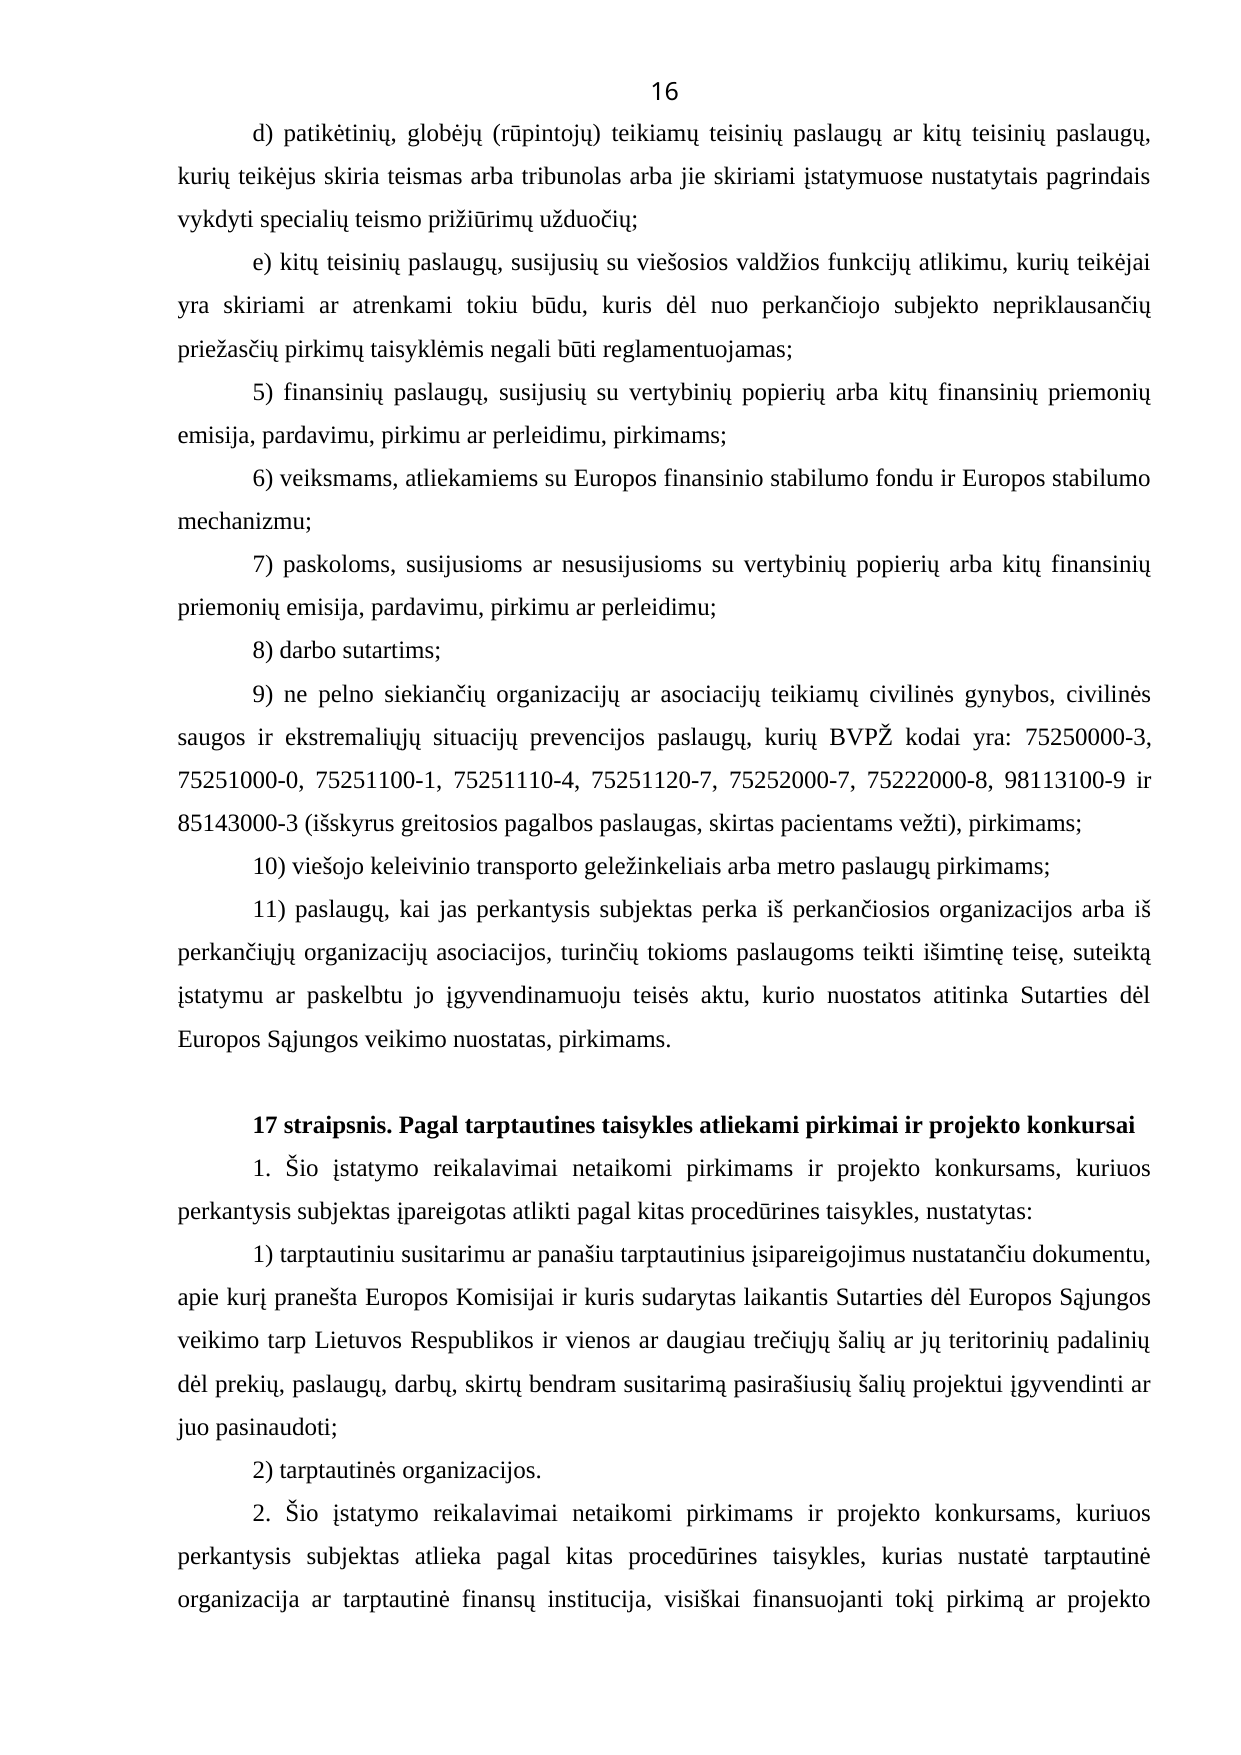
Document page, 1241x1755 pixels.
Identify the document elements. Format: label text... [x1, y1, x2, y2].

text 17 straipsnis. Pagal tarptautines taisykles atliekami pirkimai ir projekto konkursai [177, 1110, 1152, 1139]
text 1. Šio įstatymo reikalavimai netaikomi pirkimams ir projekto konkursams, kuriuos perkantysis subjektas įpareigotas atlikti pagal kitas procedūrines taisykles, nustatytas: [177, 1153, 1152, 1225]
text d) patikėtinių, globėjų (rūpintojų) teikiamų teisinių paslaugų ar kitų teisinių paslaugų, kurių teikėjus skiria teismas arba tribunolas arba jie skiriami įstatymuose nustatytais pagrindais vykdyti specialių teismo prižiūrimų užduočių; [177, 118, 1152, 233]
text 6) veiksmams, atliekamiems su Europos finansinio stabilumo fondu ir Europos stabilumo mechanizmu; [177, 463, 1152, 535]
text 10) viešojo keleivinio transporto geležinkeliais arba metro paslaugų pirkimams; [177, 851, 1152, 880]
text 5) finansinių paslaugų, susijusių su vertybinių popierių arba kitų finansinių priemonių emisija, pardavimu, pirkimu ar perleidimu, pirkimams; [177, 377, 1152, 449]
text 7) paskoloms, susijusioms ar nesusijusioms su vertybinių popierių arba kitų finansinių priemonių emisija, pardavimu, pirkimu ar perleidimu; [177, 549, 1152, 621]
text 8) darbo sutartims; [177, 636, 1152, 664]
text 1) tarptautiniu susitarimu ar panašiu tarptautinius įsipareigojimus nustatančiu dokumentu, apie kurį pranešta Europos Komisijai ir kuris sudarytas laikantis Sutarties dėl Europos Sąjungos veikimo tarp Lietuvos Respublikos ir vienos ar daugiau trečiųjų šalių ar jų teritorinių padalinių dėl prekių, paslaugų, darbų, skirtų bendram susitarimą pasirašiusių šalių projektui įgyvendinti ar juo pasinaudoti; [177, 1239, 1152, 1441]
text 2. Šio įstatymo reikalavimai netaikomi pirkimams ir projekto konkursams, kuriuos perkantysis subjektas atlieka pagal kitas procedūrines taisykles, kurias nustatė tarptautinė organizacija ar tarptautinė finansų institucija, visiškai finansuojanti tokį pirkimą ar projekto [177, 1498, 1152, 1613]
text 11) paslaugų, kai jas perkantysis subjektas perka iš perkančiosios organizacijos arba iš perkančiųjų organizacijų asociacijos, turinčių tokioms paslaugoms teikti išimtinę teisę, suteiktą įstatymu ar paskelbtu jo įgyvendinamuoju teisės aktu, kurio nuostatos atitinka Sutarties dėl Europos Sąjungos veikimo nuostatas, pirkimams. [177, 894, 1152, 1052]
text e) kitų teisinių paslaugų, susijusių su viešosios valdžios funkcijų atlikimu, kurių teikėjai yra skiriami ar atrenkami tokiu būdu, kuris dėl nuo perkančiojo subjekto nepriklausančių priežasčių pirkimų taisyklėmis negali būti reglamentuojamas; [177, 247, 1152, 362]
text 9) ne pelno siekiančių organizacijų ar asociacijų teikiamų civilinės gynybos, civilinės saugos ir ekstremaliųjų situacijų prevencijos paslaugų, kurių BVPŽ kodai yra: 75250000-3, 75251000-0, 75251100-1, 75251110-4, 75251120-7, 75252000-7, 75222000-8, 98113100-9 ir 85143000-3 (išskyrus greitosios pagalbos paslaugas, skirtas pacientams vežti), pirkimams; [177, 679, 1152, 837]
text 2) tarptautinės organizacijos. [177, 1455, 1152, 1484]
